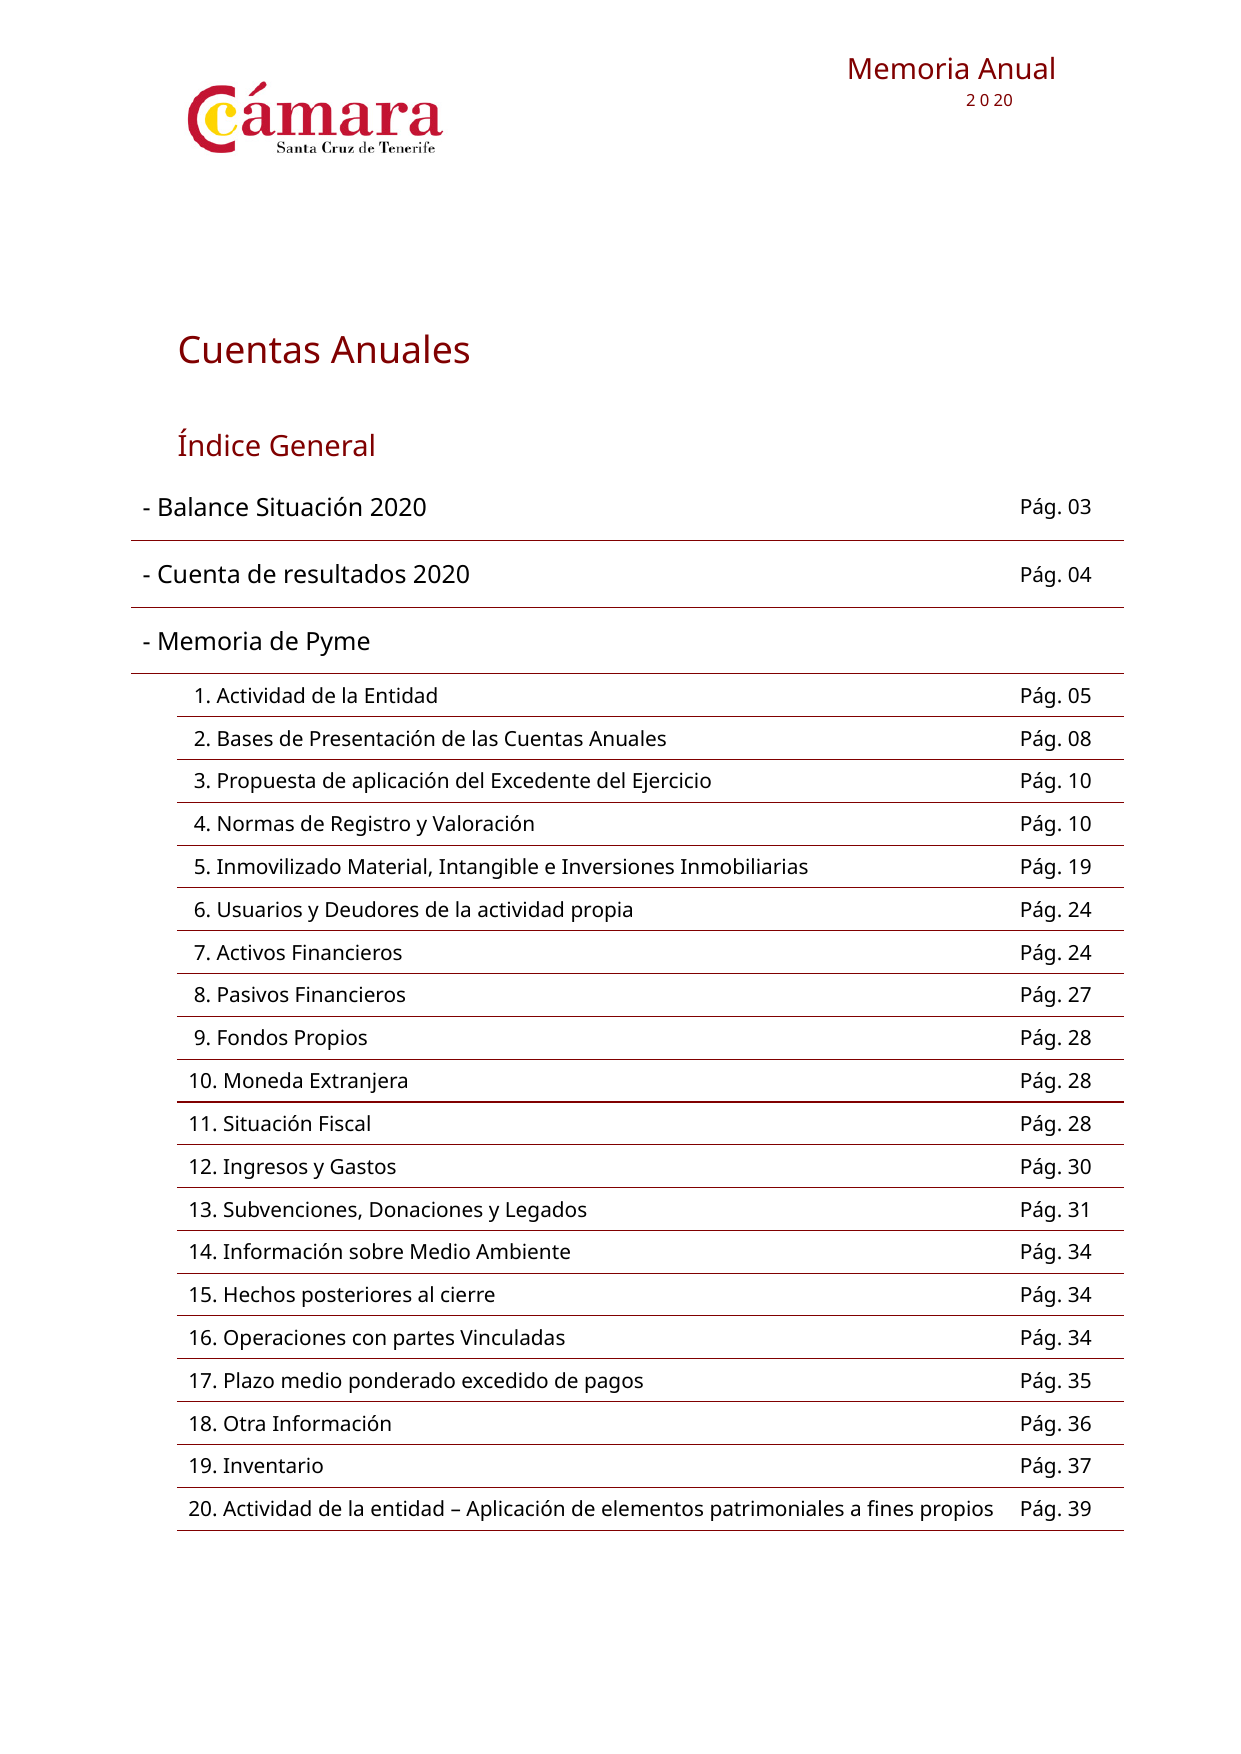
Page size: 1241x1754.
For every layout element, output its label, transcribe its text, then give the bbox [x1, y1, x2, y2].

table_cell [131, 930, 177, 973]
table_cell Pág. 24 [1008, 931, 1124, 973]
table_cell Pág. 19 [1008, 846, 1124, 887]
table_cell Pág. 28 [1008, 1103, 1124, 1144]
table_cell [131, 716, 177, 759]
table_cell Pág. 31 [1008, 1188, 1124, 1230]
table_cell [131, 1187, 177, 1230]
table_cell [131, 1273, 177, 1315]
table_cell - Cuenta de resultados 2020 [131, 541, 1008, 607]
table_cell Pág. 10 [1008, 760, 1124, 802]
table_cell Pág. 37 [1008, 1445, 1124, 1487]
table_cell 2. Bases de Presentación de las Cuentas Anuales [177, 717, 1008, 759]
table_cell Pág. 05 [1008, 674, 1124, 716]
table_cell [131, 1530, 177, 1572]
table_header - Balance Situación 2020 [131, 473, 1008, 540]
table_cell [131, 973, 177, 1016]
table_cell 11. Situación Fiscal [177, 1103, 1008, 1144]
table_cell 12. Ingresos y Gastos [177, 1145, 1008, 1187]
table_cell Pág. 34 [1008, 1316, 1124, 1358]
table_cell 14. Información sobre Medio Ambiente [177, 1231, 1008, 1273]
text Cuentas Anuales [177, 324, 1063, 375]
table_header Pág. 03 [1008, 473, 1124, 540]
table_cell [1008, 1531, 1124, 1572]
table_cell [131, 1487, 177, 1529]
table_cell 13. Subvenciones, Donaciones y Legados [177, 1188, 1008, 1230]
table_cell [131, 1401, 177, 1444]
table_cell 18. Otra Información [177, 1402, 1008, 1444]
table_cell 3. Propuesta de aplicación del Excedente del Ejercicio [177, 760, 1008, 802]
table_cell [131, 1230, 177, 1273]
table_cell [131, 1315, 177, 1358]
text Índice General [177, 426, 1063, 465]
table_cell [1008, 608, 1124, 673]
table_cell - Memoria de Pyme [131, 608, 1008, 673]
table_cell 5. Inmovilizado Material, Intangible e Inversiones Inmobiliarias [177, 846, 1008, 887]
table_cell 9. Fondos Propios [177, 1017, 1008, 1058]
table_cell [131, 1016, 177, 1058]
table_cell [131, 845, 177, 887]
table_cell 4. Normas de Registro y Valoración [177, 803, 1008, 844]
table_cell [131, 674, 177, 716]
table_cell Pág. 34 [1008, 1231, 1124, 1273]
table_cell 1. Actividad de la Entidad [177, 674, 1008, 716]
table_cell [131, 1101, 177, 1144]
table_cell 20. Actividad de la entidad – Aplicación de elementos patrimoniales a fines propios [177, 1488, 1008, 1529]
table_cell Pág. 24 [1008, 888, 1124, 930]
table_cell Pág. 39 [1008, 1488, 1124, 1529]
table_cell [131, 1358, 177, 1401]
table_cell Pág. 35 [1008, 1359, 1124, 1401]
table_cell 7. Activos Financieros [177, 931, 1008, 973]
table_cell Pág. 04 [1008, 541, 1124, 607]
table_cell 8. Pasivos Financieros [177, 974, 1008, 1016]
table_cell 16. Operaciones con partes Vinculadas [177, 1316, 1008, 1358]
table_cell Pág. 28 [1008, 1060, 1124, 1101]
table_cell [131, 1144, 177, 1187]
table_cell 15. Hechos posteriores al cierre [177, 1274, 1008, 1315]
text Índice General [46, 473, 1124, 1691]
table_cell 6. Usuarios y Deudores de la actividad propia [177, 888, 1008, 930]
table_cell 10. Moneda Extranjera [177, 1060, 1008, 1101]
table_cell Pág. 27 [1008, 974, 1124, 1016]
table_cell [131, 887, 177, 930]
table_cell Pág. 30 [1008, 1145, 1124, 1187]
table_cell [131, 1059, 177, 1101]
table_cell Pág. 08 [1008, 717, 1124, 759]
table_cell 17. Plazo medio ponderado excedido de pagos [177, 1359, 1008, 1401]
table_cell [131, 802, 177, 844]
table_cell [131, 1444, 177, 1487]
table_cell Pág. 36 [1008, 1402, 1124, 1444]
table_cell [131, 759, 177, 802]
table_cell Pág. 34 [1008, 1274, 1124, 1315]
table_cell 19. Inventario [177, 1445, 1008, 1487]
table_cell [177, 1531, 1008, 1572]
table_cell Pág. 28 [1008, 1017, 1124, 1058]
table_cell Pág. 10 [1008, 803, 1124, 844]
